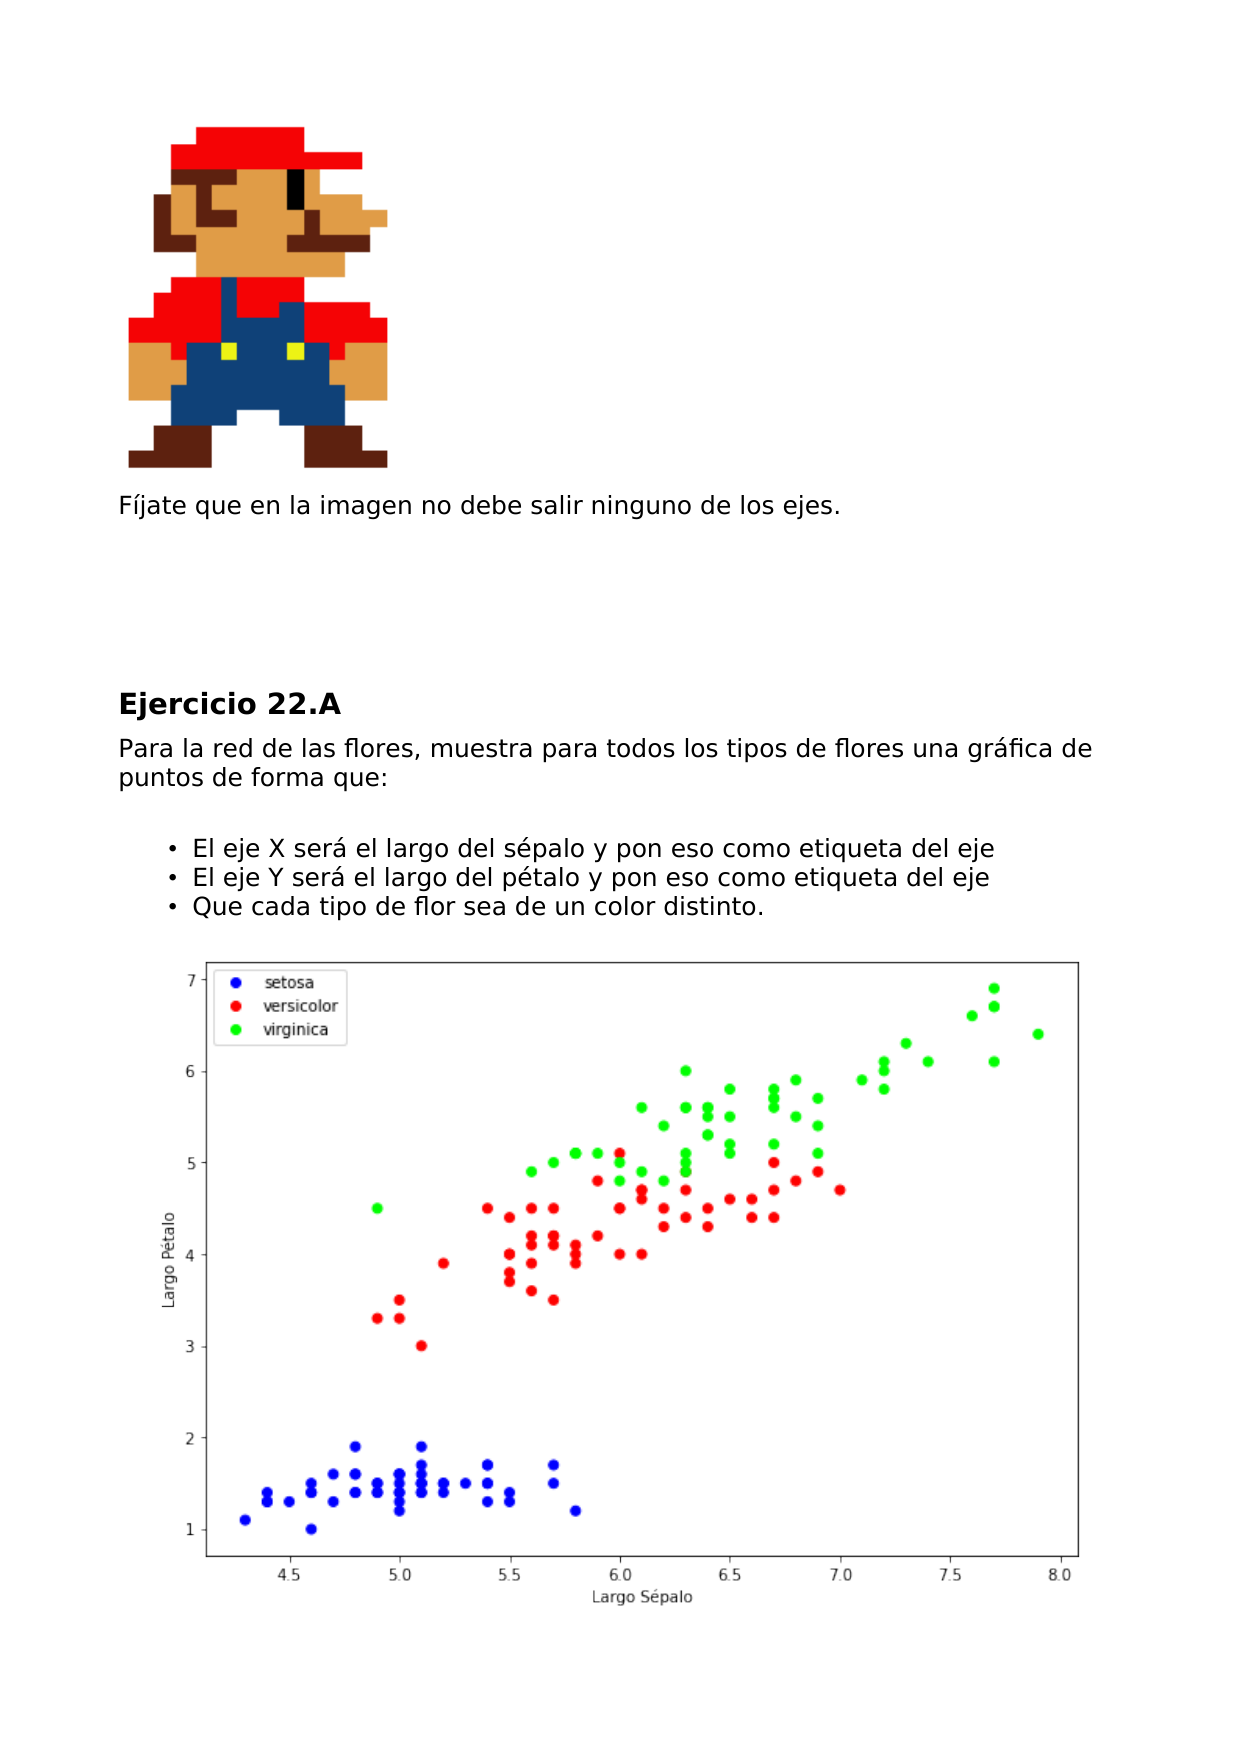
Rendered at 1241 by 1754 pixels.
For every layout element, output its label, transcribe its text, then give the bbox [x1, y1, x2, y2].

list Que cada tipo de flor sea de un color distinto. [177, 892, 1122, 922]
text Para la red de las flores, muestra para todos los tipos de flores una gráfica de puntos de forma que: [118, 734, 1122, 792]
list El eje Y será el largo del pétalo y pon eso como etiqueta del eje [177, 863, 1122, 892]
list El eje X será el largo del sépalo y pon eso como etiqueta del eje [177, 834, 1122, 863]
text Fíjate que en la imagen no debe salir ninguno de los ejes. [118, 492, 1122, 521]
subtitle Ejercicio 22.A [118, 687, 1122, 721]
picture [151, 951, 1089, 1617]
picture [118, 118, 397, 479]
